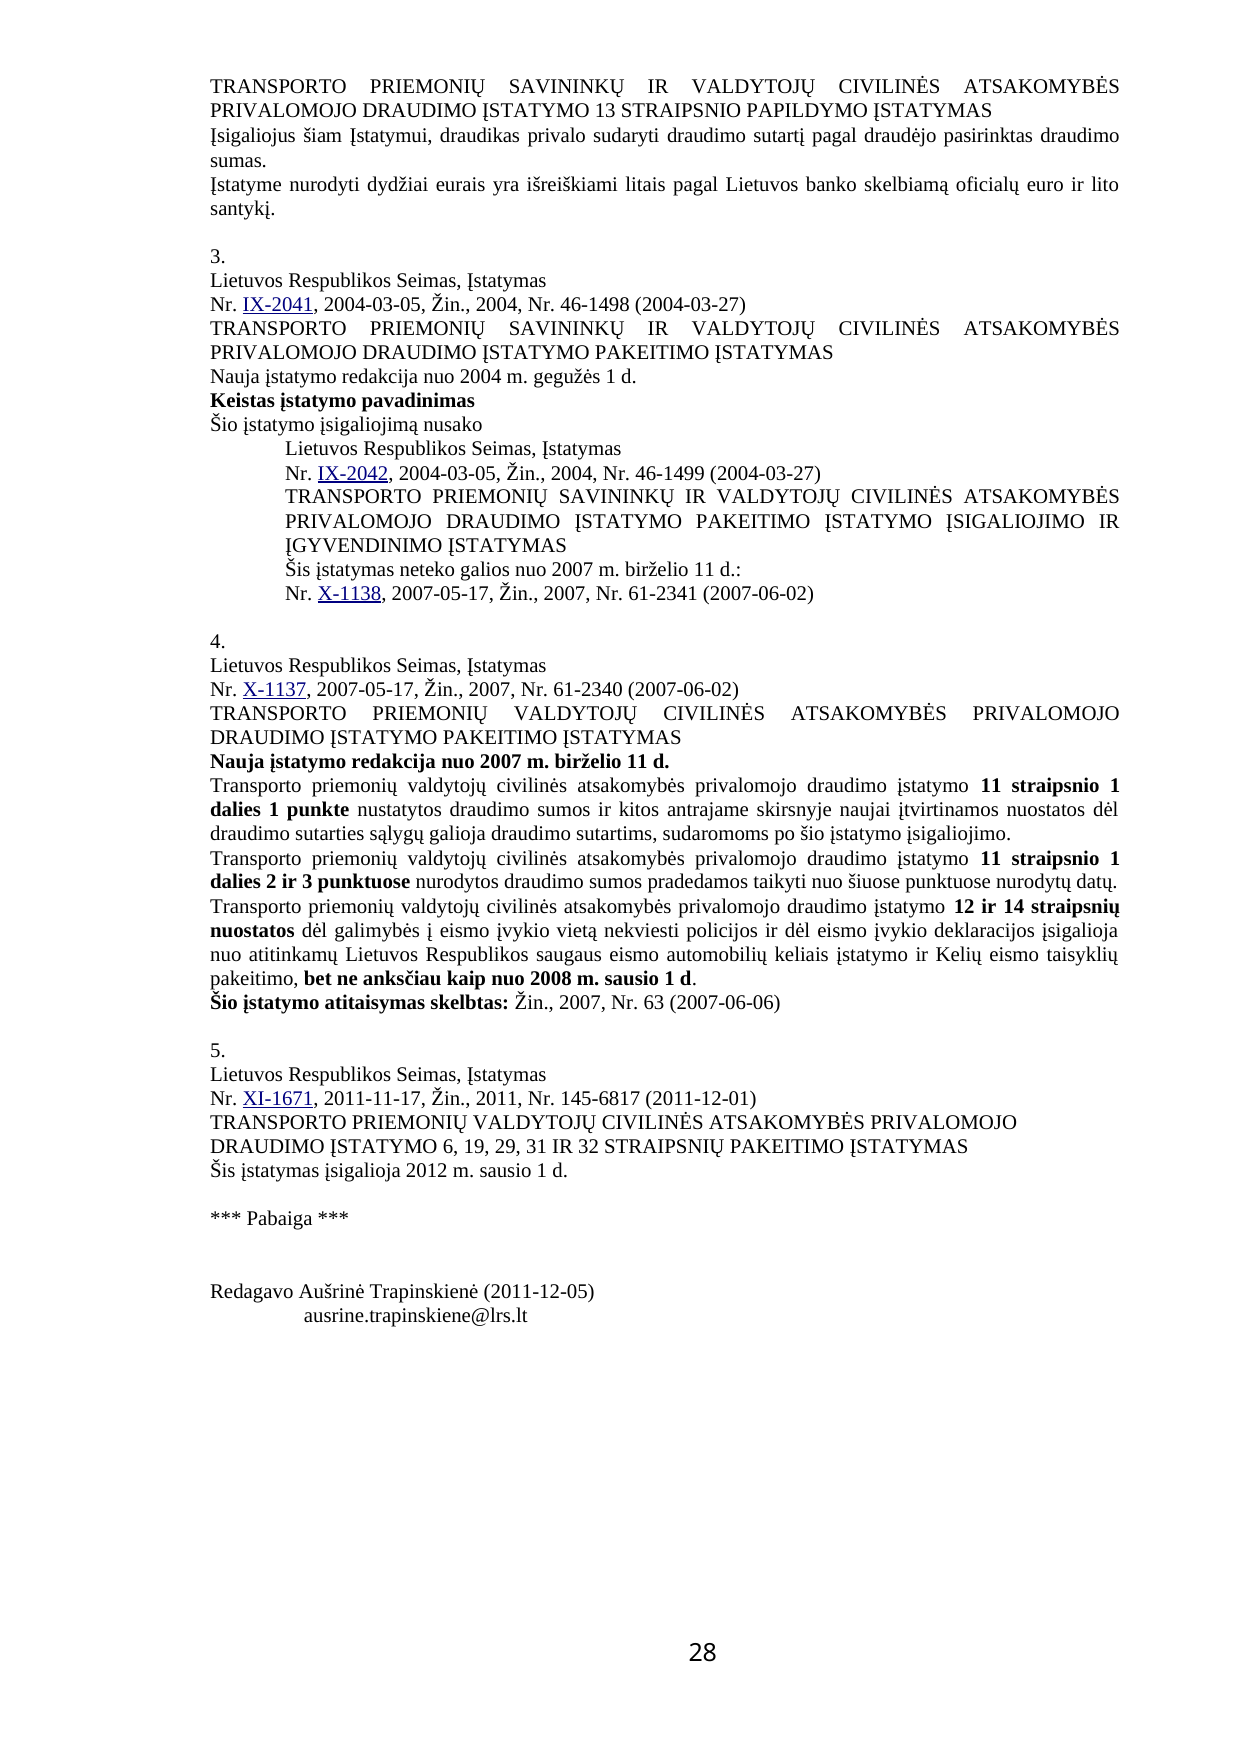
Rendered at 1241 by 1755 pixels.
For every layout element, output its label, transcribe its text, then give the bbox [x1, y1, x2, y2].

text Keistas įstatymo pavadinimas [210, 388, 1120, 412]
text Nauja įstatymo redakcija nuo 2004 m. gegužės 1 d. [210, 364, 1120, 388]
text Transporto priemonių valdytojų civilinės atsakomybės privalomojo draudimo įstatymo 11 straipsnio 1 dalies 1 punkte nustatytos draudimo sumos ir kitos antrajame skirsnyje naujai įtvirtinamos nuostatos dėl draudimo sutarties sąlygų galioja draudimo sutartims, sudaromoms po šio įstatymo įsigaliojimo. [210, 773, 1120, 845]
text 4. [210, 629, 1120, 653]
text Nauja įstatymo redakcija nuo 2007 m. birželio 11 d. [210, 749, 1120, 773]
text Šis įstatymas neteko galios nuo 2007 m. birželio 11 d.: [210, 557, 1120, 581]
text 3. [210, 244, 1120, 268]
text Įsigaliojus šiam Įstatymui, draudikas privalo sudaryti draudimo sutartį pagal draudėjo pasirinktas draudimo sumas. [210, 122, 1120, 172]
text Nr. X-1137, 2007-05-17, Žin., 2007, Nr. 61-2340 (2007-06-02) [210, 677, 1120, 701]
text Lietuvos Respublikos Seimas, Įstatymas [210, 436, 1120, 460]
text 5. [210, 1038, 1120, 1062]
text *** Pabaiga *** [210, 1206, 1120, 1230]
text ausrine.trapinskiene@lrs.lt [210, 1303, 1120, 1327]
text Transporto priemonių valdytojų civilinės atsakomybės privalomojo draudimo įstatymo 12 ir 14 straipsnių nuostatos dėl galimybės į eismo įvykio vietą nekviesti policijos ir dėl eismo įvykio deklaracijos įsigalioja nuo atitinkamų Lietuvos Respublikos saugaus eismo automobilių keliais įstatymo ir Kelių eismo taisyklių pakeitimo, bet ne anksčiau kaip nuo 2008 m. sausio 1 d. [210, 893, 1120, 990]
text Nr. XI-1671, 2011-11-17, Žin., 2011, Nr. 145-6817 (2011-12-01) [210, 1086, 1120, 1110]
text Įstatyme nurodyti dydžiai eurais yra išreiškiami litais pagal Lietuvos banko skelbiamą oficialų euro ir lito santykį. [210, 172, 1120, 220]
text TRANSPORTO PRIEMONIŲ SAVININKŲ IR VALDYTOJŲ CIVILINĖS ATSAKOMYBĖS PRIVALOMOJO DRAUDIMO ĮSTATYMO 13 STRAIPSNIO PAPILDYMO ĮSTATYMAS [210, 73, 1120, 122]
text Redagavo Aušrinė Trapinskienė (2011-12-05) [210, 1278, 1120, 1303]
text Lietuvos Respublikos Seimas, Įstatymas [210, 1062, 1120, 1086]
text Šio įstatymo atitaisymas skelbtas: Žin., 2007, Nr. 63 (2007-06-06) [210, 990, 1120, 1014]
text TRANSPORTO PRIEMONIŲ SAVININKŲ IR VALDYTOJŲ CIVILINĖS ATSAKOMYBĖS PRIVALOMOJO DRAUDIMO ĮSTATYMO PAKEITIMO ĮSTATYMO ĮSIGALIOJIMO IR ĮGYVENDINIMO ĮSTATYMAS [285, 484, 1120, 557]
text Nr. IX-2041, 2004-03-05, Žin., 2004, Nr. 46-1498 (2004-03-27) [210, 292, 1120, 316]
text Nr. X-1138, 2007-05-17, Žin., 2007, Nr. 61-2341 (2007-06-02) [210, 581, 1120, 605]
text TRANSPORTO PRIEMONIŲ SAVININKŲ IR VALDYTOJŲ CIVILINĖS ATSAKOMYBĖS PRIVALOMOJO DRAUDIMO ĮSTATYMO PAKEITIMO ĮSTATYMAS [210, 316, 1120, 364]
text TRANSPORTO PRIEMONIŲ VALDYTOJŲ CIVILINĖS ATSAKOMYBĖS PRIVALOMOJO DRAUDIMO ĮSTATYMO PAKEITIMO ĮSTATYMAS [210, 701, 1120, 749]
text Lietuvos Respublikos Seimas, Įstatymas [210, 268, 1120, 292]
text Šio įstatymo įsigaliojimą nusako [210, 412, 1120, 436]
text Šis įstatymas įsigalioja 2012 m. sausio 1 d. [210, 1158, 1120, 1182]
text Nr. IX-2042, 2004-03-05, Žin., 2004, Nr. 46-1499 (2004-03-27) [210, 460, 1120, 484]
text TRANSPORTO PRIEMONIŲ VALDYTOJŲ CIVILINĖS ATSAKOMYBĖS PRIVALOMOJO DRAUDIMO ĮSTATYMO 6, 19, 29, 31 IR 32 STRAIPSNIŲ PAKEITIMO ĮSTATYMAS [210, 1110, 1120, 1158]
text Lietuvos Respublikos Seimas, Įstatymas [210, 653, 1120, 677]
text Transporto priemonių valdytojų civilinės atsakomybės privalomojo draudimo įstatymo 11 straipsnio 1 dalies 2 ir 3 punktuose nurodytos draudimo sumos pradedamos taikyti nuo šiuose punktuose nurodytų datų. [210, 845, 1120, 893]
